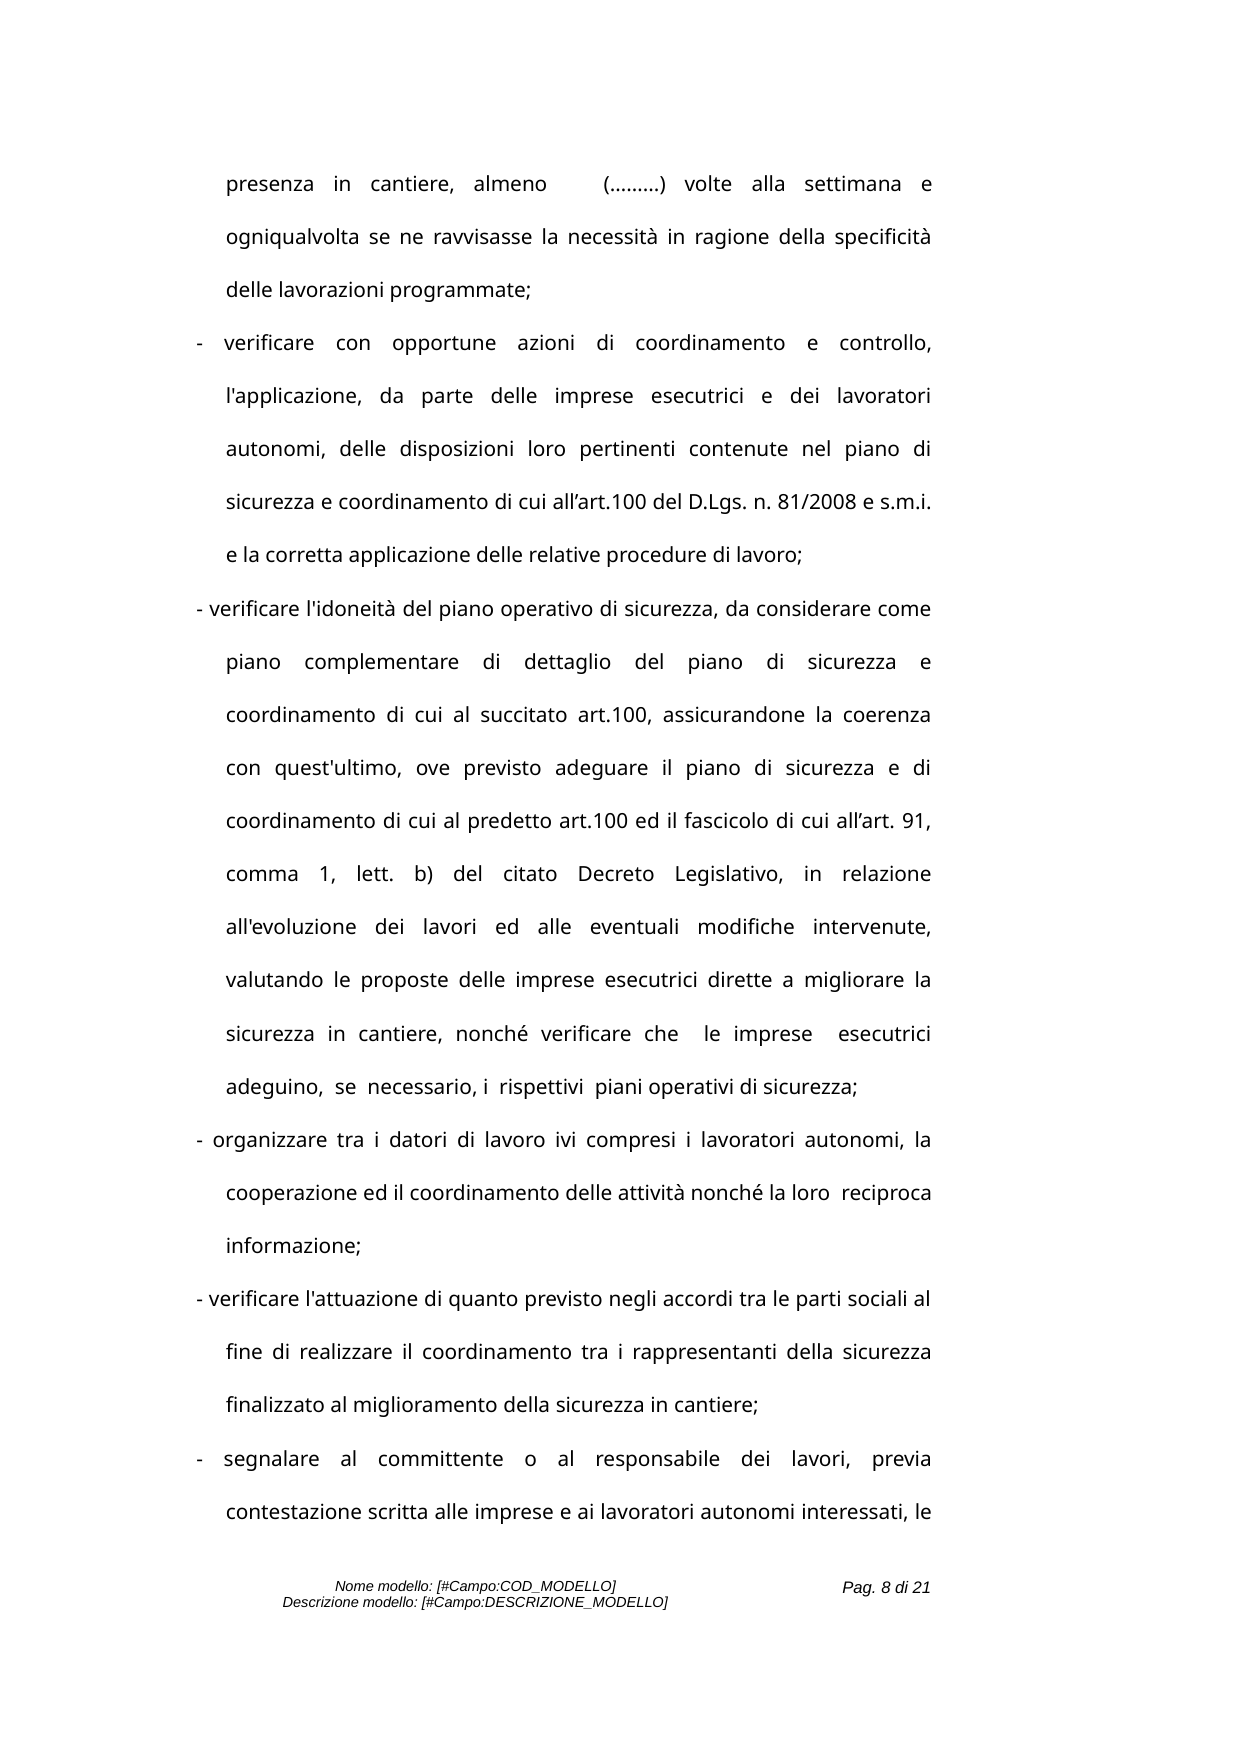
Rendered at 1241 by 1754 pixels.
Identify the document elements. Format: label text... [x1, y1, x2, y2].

text - verificare con opportune azioni di coordinamento e controllo, l'applicazione, da parte delle imprese esecutrici e dei lavoratori autonomi, delle disposizioni loro pertinenti contenute nel piano di sicurezza e coordinamento di cui all’art.100 del D.Lgs. n. 81/2008 e s.m.i. e la corretta applicazione delle relative procedure di lavoro; [196, 308, 932, 573]
text - organizzare tra i datori di lavoro ivi compresi i lavoratori autonomi, la cooperazione ed il coordinamento delle attività nonché la loro reciproca informazione; [196, 1105, 932, 1264]
text - verificare l'idoneità del piano operativo di sicurezza, da considerare come piano complementare di dettaglio del piano di sicurezza e coordinamento di cui al succitato art.100, assicurandone la coerenza con quest'ultimo, ove previsto adeguare il piano di sicurezza e di coordinamento di cui al predetto art.100 ed il fascicolo di cui all’art. 91, comma 1, lett. b) del citato Decreto Legislativo, in relazione all'evoluzione dei lavori ed alle eventuali modifiche intervenute, valutando le proposte delle imprese esecutrici dirette a migliorare la sicurezza in cantiere, nonché verificare che le imprese esecutrici adeguino, se necessario, i rispettivi piani operativi di sicurezza; [196, 573, 932, 1105]
text - segnalare al committente o al responsabile dei lavori, previa contestazione scritta alle imprese e ai lavoratori autonomi interessati, le [196, 1423, 932, 1530]
text presenza in cantiere, almeno (……...) volte alla settimana e ogniqualvolta se ne ravvisasse la necessità in ragione della specificità delle lavorazioni programmate; [196, 148, 932, 308]
text - verificare l'attuazione di quanto previsto negli accordi tra le parti sociali al fine di realizzare il coordinamento tra i rappresentanti della sicurezza finalizzato al miglioramento della sicurezza in cantiere; [196, 1264, 932, 1423]
